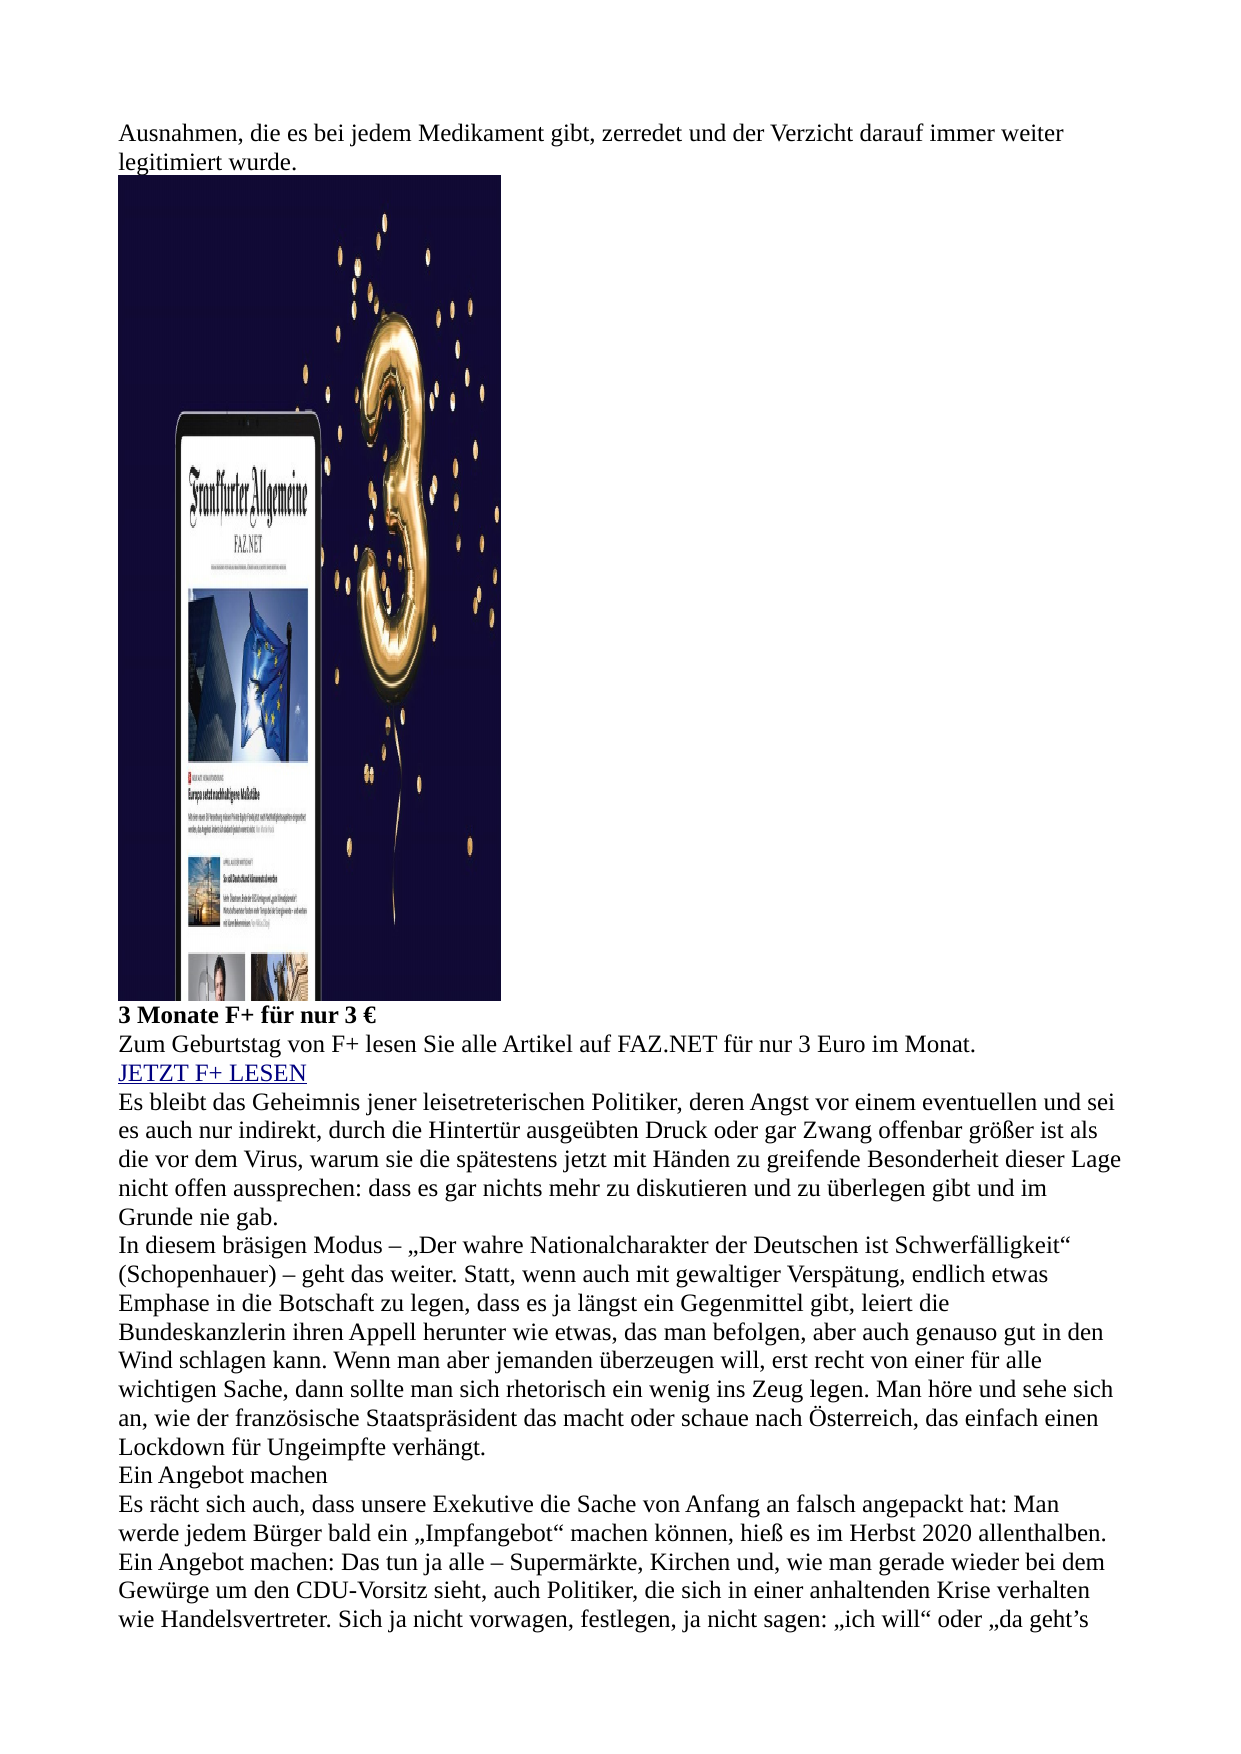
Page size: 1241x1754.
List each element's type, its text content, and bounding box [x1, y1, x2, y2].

picture [118, 175, 501, 1001]
text Ein Angebot machen [118, 1461, 1122, 1489]
text Es rächt sich auch, dass unsere Exekutive die Sache von Anfang an falsch angepackt hat: Man werde jedem Bürger bald ein „Impfangebot“ machen können, hieß es im Herbst 2020 allenthalben. Ein Angebot machen: Das tun ja alle – Supermärkte, Kirchen und, wie man gerade wieder bei dem Gewürge um den CDU-Vorsitz sieht, auch Politiker, die sich in einer anhaltenden Krise verhalten wie Handelsvertreter. Sich ja nicht vorwagen, festlegen, ja nicht sagen: „ich will“ oder „da geht’s [118, 1489, 1122, 1633]
text In diesem bräsigen Modus – „Der wahre Nationalcharakter der Deutschen ist Schwerfälligkeit“ (Schopenhauer) – geht das weiter. Statt, wenn auch mit gewaltiger Verspätung, endlich etwas Emphase in die Botschaft zu legen, dass es ja längst ein Gegenmittel gibt, leiert die Bundeskanzlerin ihren Appell herunter wie etwas, das man befolgen, aber auch genauso gut in den Wind schlagen kann. Wenn man aber jemanden überzeugen will, erst recht von einer für alle wichtigen Sache, dann sollte man sich rhetorisch ein wenig ins Zeug legen. Man höre und sehe sich an, wie der französische Staatspräsident das macht oder schaue nach Österreich, das einfach einen Lockdown für Ungeimpfte verhängt. [118, 1231, 1122, 1461]
text 3 Monate F+ für nur 3 € [118, 1001, 1122, 1029]
text Es bleibt das Geheimnis jener leisetreterischen Politiker, deren Angst vor einem eventuellen und sei es auch nur indirekt, durch die Hintertür ausgeübten Druck oder gar Zwang offenbar größer ist als die vor dem Virus, warum sie die spätestens jetzt mit Händen zu greifende Besonderheit dieser Lage nicht offen aussprechen: dass es gar nichts mehr zu diskutieren und zu überlegen gibt und im Grunde nie gab. [118, 1087, 1122, 1231]
text Ausnahmen, die es bei jedem Medikament gibt, zerredet und der Verzicht darauf immer weiter legitimiert wurde. [118, 118, 1122, 176]
text Zum Geburtstag von F+ lesen Sie alle Artikel auf FAZ.NET für nur 3 Euro im Monat. [118, 1029, 1122, 1058]
text JETZT F+ LESEN [118, 1058, 1122, 1087]
